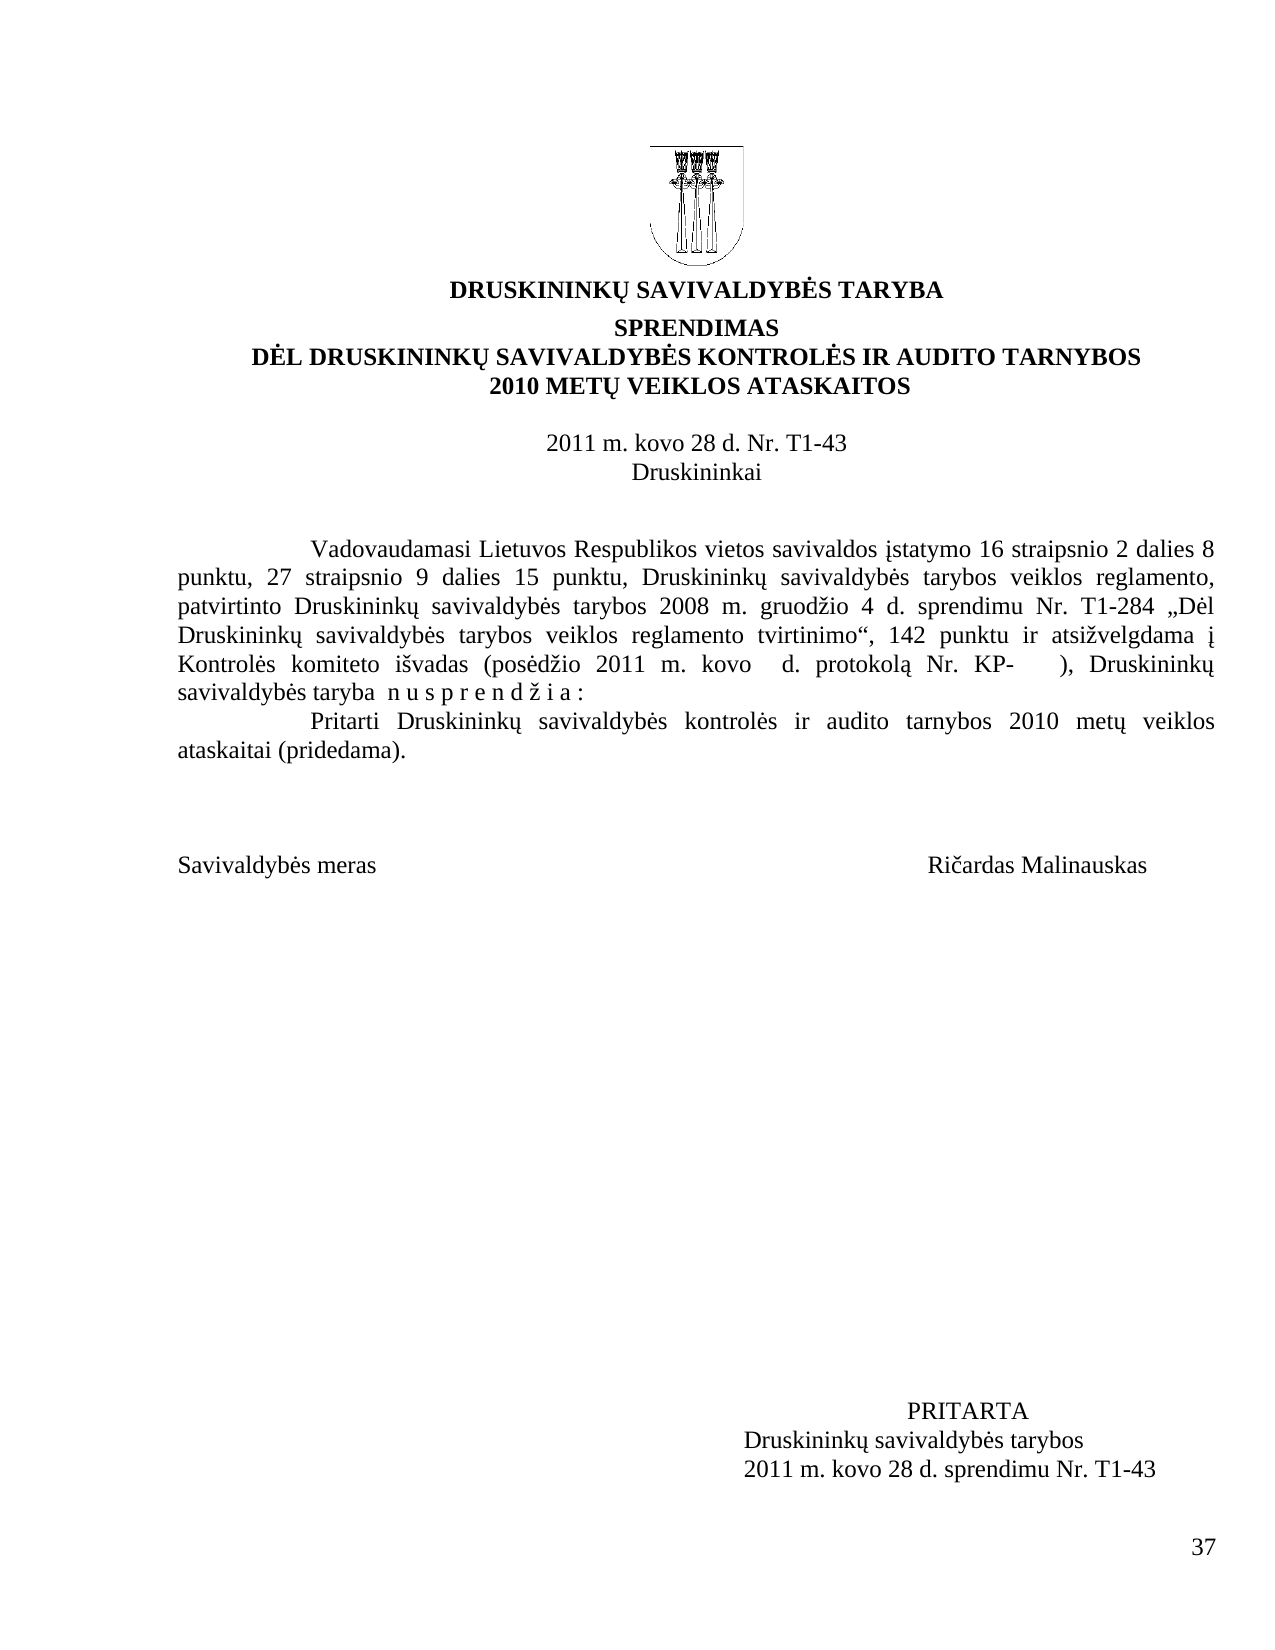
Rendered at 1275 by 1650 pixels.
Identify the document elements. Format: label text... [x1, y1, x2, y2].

text SPRENDIMAS [177, 313, 1216, 342]
table_header [177, 908, 732, 1482]
text 2010 METŲ VEIKLOS ATASKAITOS [177, 371, 1216, 399]
text 2011 m. kovo 28 d. Nr. T1-43 [177, 428, 1216, 457]
text Savivaldybės meras Ričardas Malinauskas [177, 850, 1216, 879]
text Druskininkai [177, 457, 1216, 486]
text Pritarti Druskininkų savivaldybės kontrolės ir audito tarnybos 2010 metų veiklos ataskaitai (pridedama). [177, 706, 1216, 764]
text DRUSKININKŲ SAVIVALDYBĖS TARYBA [177, 275, 1216, 304]
table_header PRITARTA Druskininkų savivaldybės tarybos 2011 m. kovo 28 d. sprendimu Nr. T1-43 [732, 908, 1204, 1482]
text DĖL DRUSKININKŲ SAVIVALDYBĖS KONTROLĖS IR AUDITO TARNYBOS [177, 342, 1216, 371]
text Vadovaudamasi Lietuvos Respublikos vietos savivaldos įstatymo 16 straipsnio 2 dalies 8 punktu, 27 straipsnio 9 dalies 15 punktu, Druskininkų savivaldybės tarybos veiklos reglamento, patvirtinto Druskininkų savivaldybės tarybos 2008 m. gruodžio 4 d. sprendimu Nr. T1-284 „Dėl Druskininkų savivaldybės tarybos veiklos reglamento tvirtinimo“, 142 punktu ir atsižvelgdama į Kontrolės komiteto išvadas (posėdžio 2011 m. kovo d. protokolą Nr. KP- ), Druskininkų savivaldybės taryba n u s p r e n d ž i a : [177, 534, 1216, 706]
